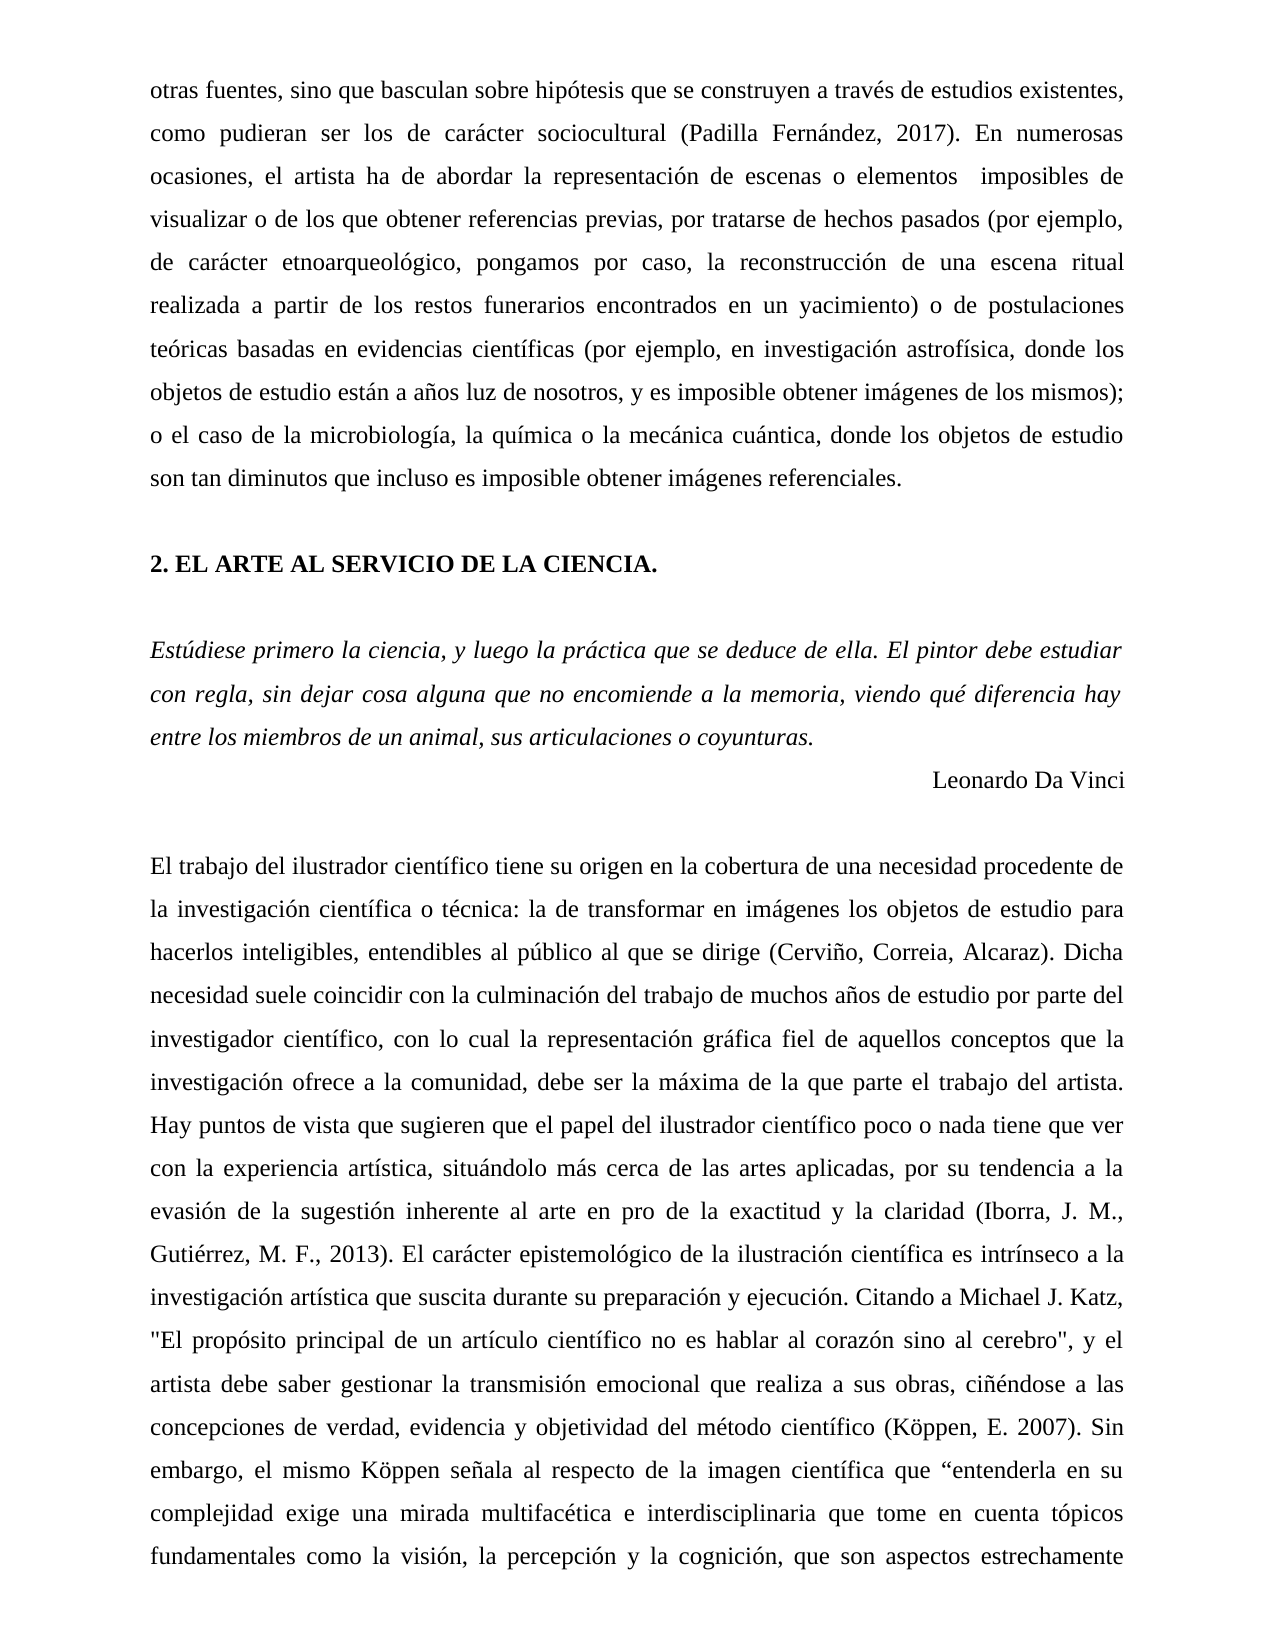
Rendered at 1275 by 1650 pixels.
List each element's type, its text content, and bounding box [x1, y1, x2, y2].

text El trabajo del ilustrador científico tiene su origen en la cobertura de una necesidad procedente de la investigación científica o técnica: la de transformar en imágenes los objetos de estudio para hacerlos inteligibles, entendibles al público al que se dirige (Cerviño, Correia, Alcaraz). Dicha necesidad suele coincidir con la culminación del trabajo de muchos años de estudio por parte del investigador científico, con lo cual la representación gráfica fiel de aquellos conceptos que la investigación ofrece a la comunidad, debe ser la máxima de la que parte el trabajo del artista. Hay puntos de vista que sugieren que el papel del ilustrador científico poco o nada tiene que ver con la experiencia artística, situándolo más cerca de las artes aplicadas, por su tendencia a la evasión de la sugestión inherente al arte en pro de la exactitud y la claridad (Iborra, J. M., Gutiérrez, M. F., 2013). El carácter epistemológico de la ilustración científica es intrínseco a la investigación artística que suscita durante su preparación y ejecución. Citando a Michael J. Katz, "El propósito principal de un artículo científico no es hablar al corazón sino al cerebro", y el artista debe saber gestionar la transmisión emocional que realiza a sus obras, ciñéndose a las concepciones de verdad, evidencia y objetividad del método científico (Köppen, E. 2007). Sin embargo, el mismo Köppen señala al respecto de la imagen científica que “entenderla en su complejidad exige una mirada multifacética e interdisciplinaria que tome en cuenta tópicos fundamentales como la visión, la percepción y la cognición, que son aspectos estrechamente [150, 851, 1125, 1570]
text 2. EL ARTE AL SERVICIO DE LA CIENCIA. [150, 549, 1125, 578]
text Leonardo Da Vinci [150, 765, 1125, 794]
text otras fuentes, sino que basculan sobre hipótesis que se construyen a través de estudios existentes, como pudieran ser los de carácter sociocultural (Padilla Fernández, 2017). En numerosas ocasiones, el artista ha de abordar la representación de escenas o elementos imposibles de visualizar o de los que obtener referencias previas, por tratarse de hechos pasados (por ejemplo, de carácter etnoarqueológico, pongamos por caso, la reconstrucción de una escena ritual realizada a partir de los restos funerarios encontrados en un yacimiento) o de postulaciones teóricas basadas en evidencias científicas (por ejemplo, en investigación astrofísica, donde los objetos de estudio están a años luz de nosotros, y es imposible obtener imágenes de los mismos); o el caso de la microbiología, la química o la mecánica cuántica, donde los objetos de estudio son tan diminutos que incluso es imposible obtener imágenes referenciales. [150, 75, 1125, 492]
text Estúdiese primero la ciencia, y luego la práctica que se deduce de ella. El pintor debe estudiar con regla, sin dejar cosa alguna que no encomiende a la memoria, viendo qué diferencia hay entre los miembros de un animal, sus articulaciones o coyunturas. [150, 636, 1125, 751]
